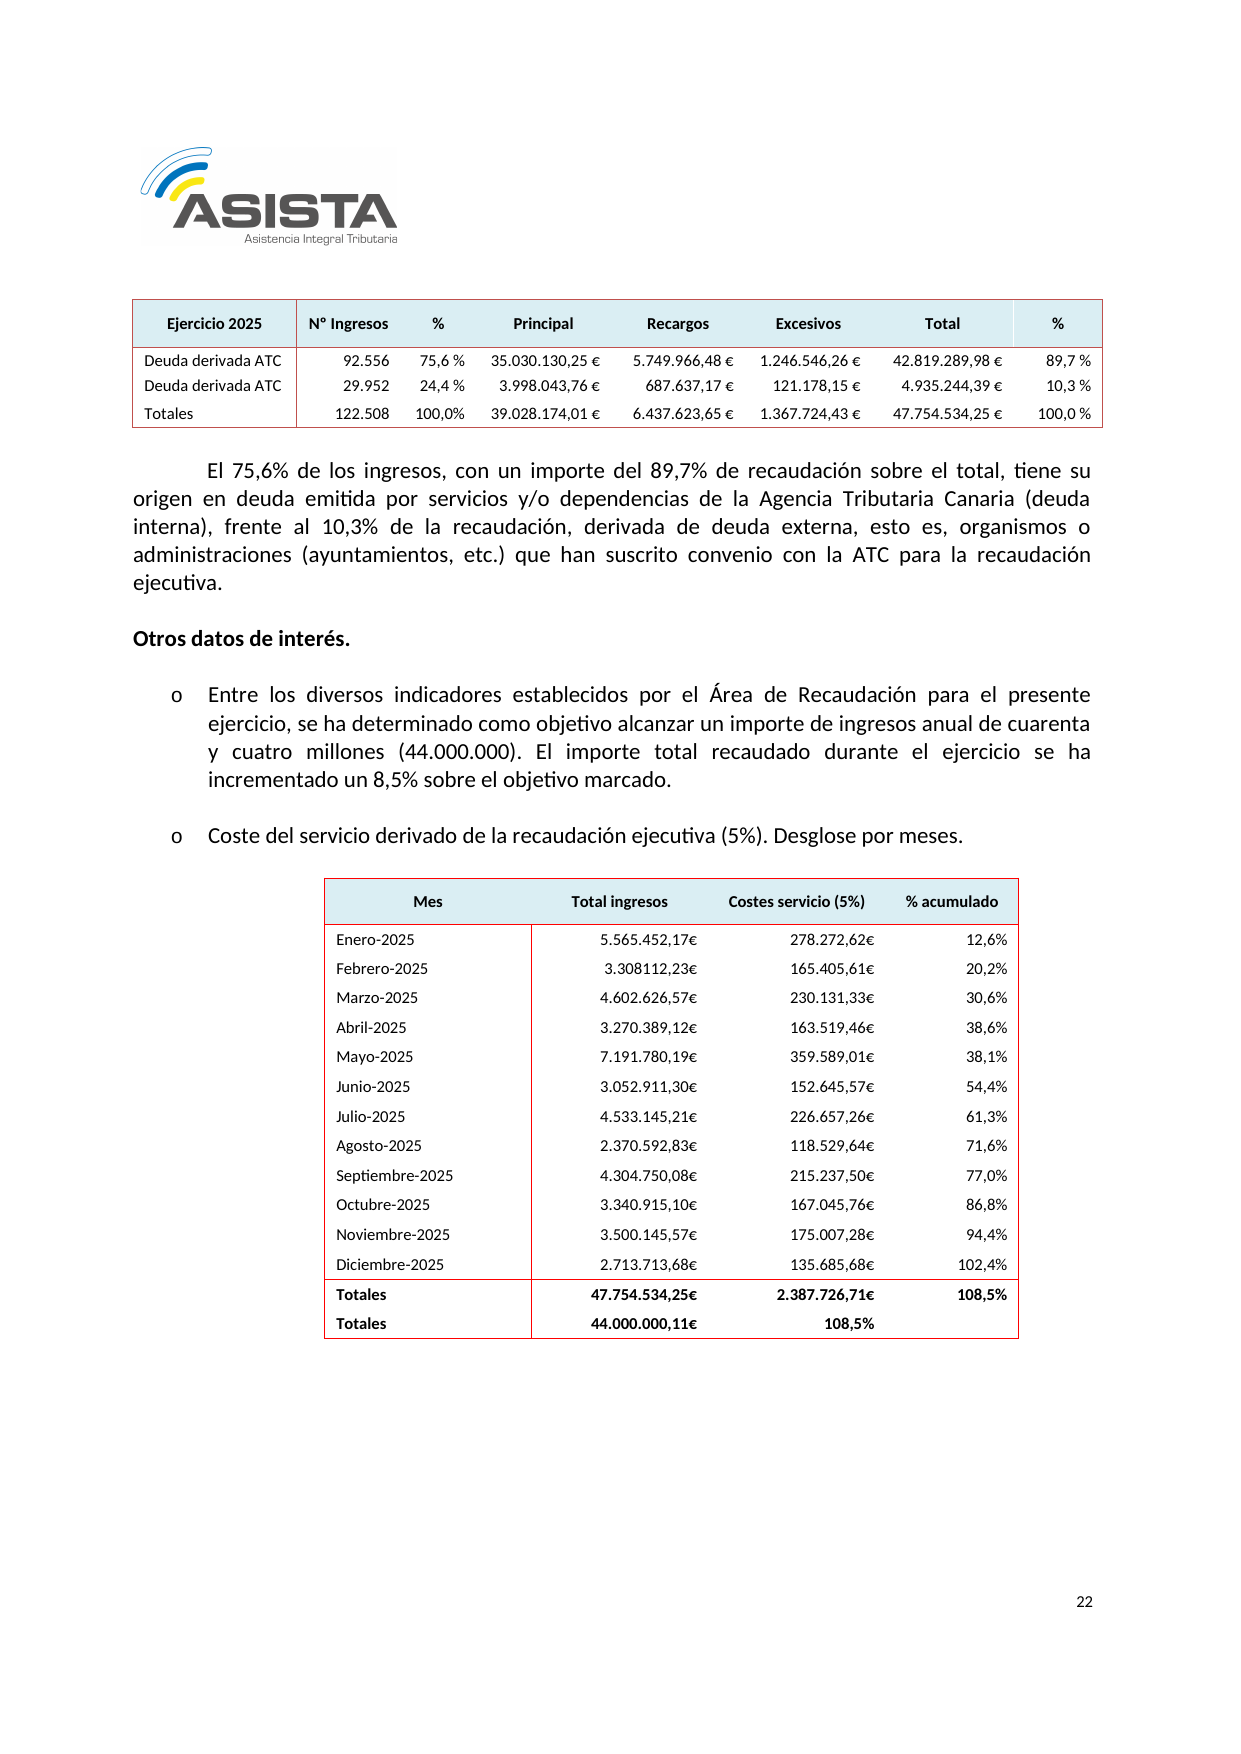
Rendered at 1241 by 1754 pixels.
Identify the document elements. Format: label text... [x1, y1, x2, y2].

table_cell 152.645,57€ [708, 1072, 885, 1101]
table_cell 61,3% [885, 1101, 1018, 1131]
table_cell 38,1% [885, 1042, 1018, 1072]
table_cell 47.754.534,25€ [532, 1280, 708, 1308]
table_cell Mayo-2025 [325, 1042, 531, 1072]
table_header Principal [476, 300, 611, 347]
table_header Mes [325, 879, 531, 924]
table_cell 163.519,46€ [708, 1013, 885, 1042]
table_cell 4.304.750,08€ [532, 1160, 708, 1190]
table_cell 226.657,26€ [708, 1101, 885, 1131]
table_cell 92.556 [297, 348, 401, 372]
table_cell 94,4% [885, 1220, 1018, 1249]
table_cell 3.270.389,12€ [532, 1013, 708, 1042]
table_cell 75,6 % [401, 348, 476, 372]
table_cell 5.565.452,17€ [532, 925, 708, 953]
list Entre los diversos indicadores establecidos por el Área de Recaudación para el presente ejercicio, se ha determinado como objetivo alcanzar un importe de ingresos anual de cuarenta y cuatro millones (44.000.000). El importe total recaudado durante el ejercicio se ha incrementado un 8,5% sobre el objetivo marcado. [170, 680, 1093, 793]
table_cell 359.589,01€ [708, 1042, 885, 1072]
table_cell 30,6% [885, 983, 1018, 1012]
table_cell 1.246.546,26 € [745, 348, 872, 372]
table_cell Deuda derivada ATC [133, 348, 296, 372]
table_cell 38,6% [885, 1013, 1018, 1042]
table_cell 278.272,62€ [708, 925, 885, 953]
table_header % [1014, 300, 1102, 347]
table_cell 1.367.724,43 € [745, 400, 872, 427]
table_cell Diciembre-2025 [325, 1249, 531, 1279]
table_cell Marzo-2025 [325, 983, 531, 1012]
text El 75,6% de los ingresos, con un importe del 89,7% de recaudación sobre el total, tiene su origen en deuda emitida por servicios y/o dependencias de la Agencia Tributaria Canaria (deuda interna), frente al 10,3% de la recaudación, derivada de deuda externa, esto es, organismos o administraciones (ayuntamientos, etc.) que han suscrito convenio con la ATC para la recaudación ejecutiva. [133, 456, 1093, 596]
table_cell 3.340.915,10€ [532, 1190, 708, 1219]
table_cell 4.935.244,39 € [872, 372, 1013, 400]
table_cell 118.529,64€ [708, 1131, 885, 1160]
table_header Recargos [611, 300, 745, 347]
table_cell 215.237,50€ [708, 1160, 885, 1190]
table_cell 5.749.966,48 € [611, 348, 745, 372]
table_cell 3.500.145,57€ [532, 1220, 708, 1249]
table_cell Deuda derivada ATC [133, 372, 296, 400]
table_cell Agosto-2025 [325, 1131, 531, 1160]
table_cell 121.178,15 € [745, 372, 872, 400]
table_cell 42.819.289,98 € [872, 348, 1013, 372]
table_cell 12,6% [885, 925, 1018, 953]
table_cell 100,0% [401, 400, 476, 427]
table_cell 3.052.911,30€ [532, 1072, 708, 1101]
table_cell 71,6% [885, 1131, 1018, 1160]
table_cell 2.370.592,83€ [532, 1131, 708, 1160]
table_cell 2.713.713,68€ [532, 1249, 708, 1279]
table_cell 165.405,61€ [708, 953, 885, 983]
table_header % [401, 300, 476, 347]
table_cell 2.387.726,71€ [708, 1280, 885, 1308]
table_cell Junio-2025 [325, 1072, 531, 1101]
table_cell 54,4% [885, 1072, 1018, 1101]
table_cell 29.952 [297, 372, 401, 400]
table_header Ejercicio 2025 [133, 300, 296, 347]
table_cell 4.533.145,21€ [532, 1101, 708, 1131]
table_cell Septiembre-2025 [325, 1160, 531, 1190]
table_cell 3.998.043,76 € [476, 372, 611, 400]
table_cell 77,0% [885, 1160, 1018, 1190]
table_cell 108,5% [708, 1308, 885, 1338]
table_cell 4.602.626,57€ [532, 983, 708, 1012]
table_cell 47.754.534,25 € [872, 400, 1013, 427]
table_header Total [872, 300, 1013, 347]
table_cell 7.191.780,19€ [532, 1042, 708, 1072]
table_header Costes servicio (5%) [708, 879, 885, 924]
table_cell Totales [133, 400, 296, 427]
text Otros datos de interés. [133, 624, 1093, 652]
table_header Excesivos [745, 300, 872, 347]
table_cell 175.007,28€ [708, 1220, 885, 1249]
table_cell Julio-2025 [325, 1101, 531, 1131]
table_cell Abril-2025 [325, 1013, 531, 1042]
table_cell 10,3 % [1014, 372, 1102, 400]
table_cell 39.028.174,01 € [476, 400, 611, 427]
table_cell 230.131,33€ [708, 983, 885, 1012]
table_cell 122.508 [297, 400, 401, 427]
table_cell 135.685,68€ [708, 1249, 885, 1279]
table_cell 44.000.000,11€ [532, 1308, 708, 1338]
table_cell 24,4 % [401, 372, 476, 400]
table_cell [885, 1308, 1018, 1338]
table_cell Octubre-2025 [325, 1190, 531, 1219]
list Coste del servicio derivado de la recaudación ejecutiva (5%). Desglose por meses. [170, 821, 1093, 849]
table_cell 6.437.623,65 € [611, 400, 745, 427]
table_cell Totales [325, 1280, 531, 1308]
table_header Nº Ingresos [297, 300, 401, 347]
table_cell 35.030.130,25 € [476, 348, 611, 372]
table_cell 86,8% [885, 1190, 1018, 1219]
table_cell Noviembre-2025 [325, 1220, 531, 1249]
table_cell 102,4% [885, 1249, 1018, 1279]
table_cell Febrero-2025 [325, 953, 531, 983]
table_cell 20,2% [885, 953, 1018, 983]
table_cell 108,5% [885, 1280, 1018, 1308]
table_cell 167.045,76€ [708, 1190, 885, 1219]
table_header Total ingresos [531, 879, 708, 924]
table_cell Enero-2025 [325, 925, 531, 953]
table_cell 100,0 % [1014, 400, 1102, 427]
table_header % acumulado [885, 879, 1018, 924]
table_cell Totales [325, 1308, 531, 1338]
table_cell 687.637,17 € [611, 372, 745, 400]
table_cell 3.308112,23€ [532, 953, 708, 983]
table_cell 89,7 % [1014, 348, 1102, 372]
